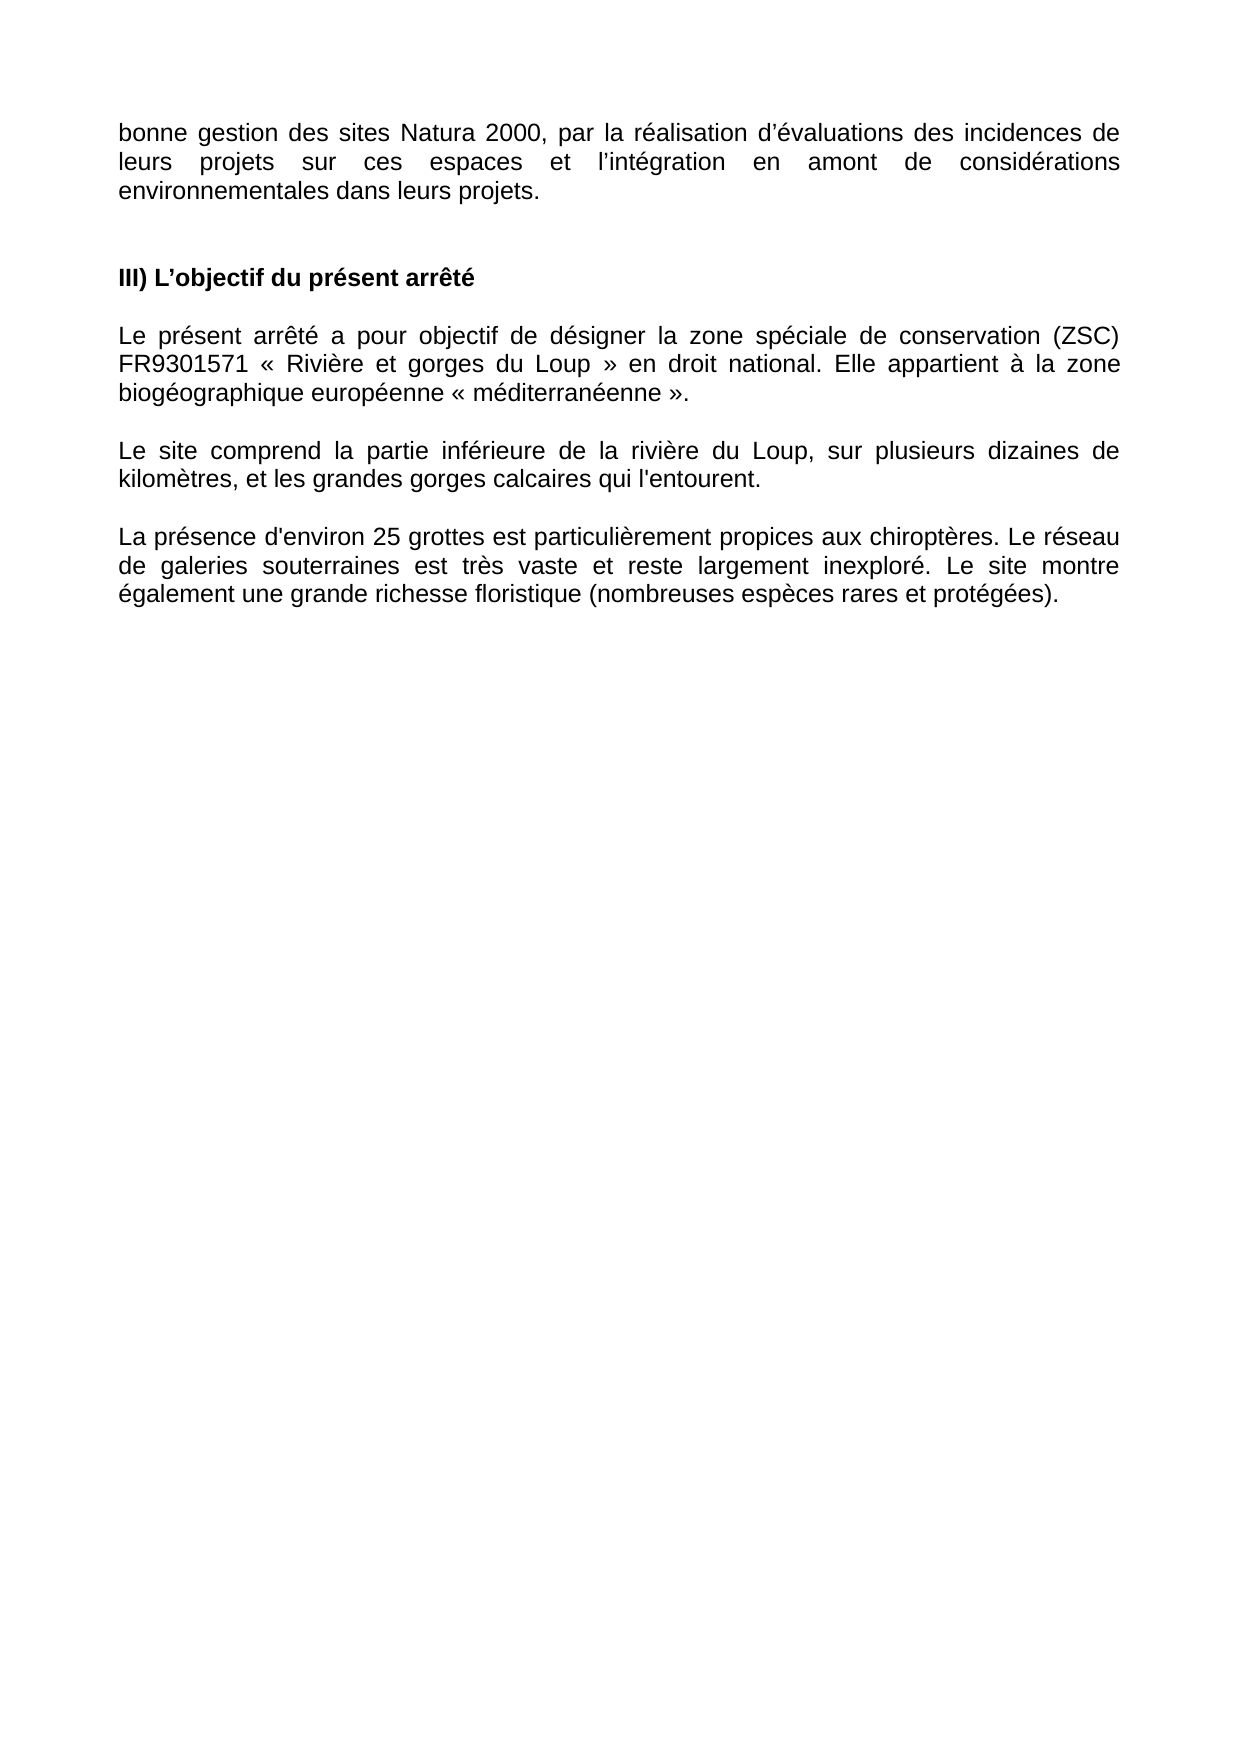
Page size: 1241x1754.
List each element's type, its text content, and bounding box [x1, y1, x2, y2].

text bonne gestion des sites Natura 2000, par la réalisation d’évaluations des incidences de leurs projets sur ces espaces et l’intégration en amont de considérations environnementales dans leurs projets. [118, 118, 1122, 204]
text Le présent arrêté a pour objectif de désigner la zone spéciale de conservation (ZSC) FR9301571 « Rivière et gorges du Loup » en droit national. Elle appartient à la zone biogéographique européenne « méditerranéenne ». [118, 321, 1122, 407]
text Le site comprend la partie inférieure de la rivière du Loup, sur plusieurs dizaines de kilomètres, et les grandes gorges calcaires qui l'entourent. [118, 436, 1122, 493]
text La présence d'environ 25 grottes est particulièrement propices aux chiroptères. Le réseau de galeries souterraines est très vaste et reste largement inexploré. Le site montre également une grande richesse floristique (nombreuses espèces rares et protégées). [118, 522, 1122, 608]
text III) L’objectif du présent arrêté [118, 263, 1122, 291]
